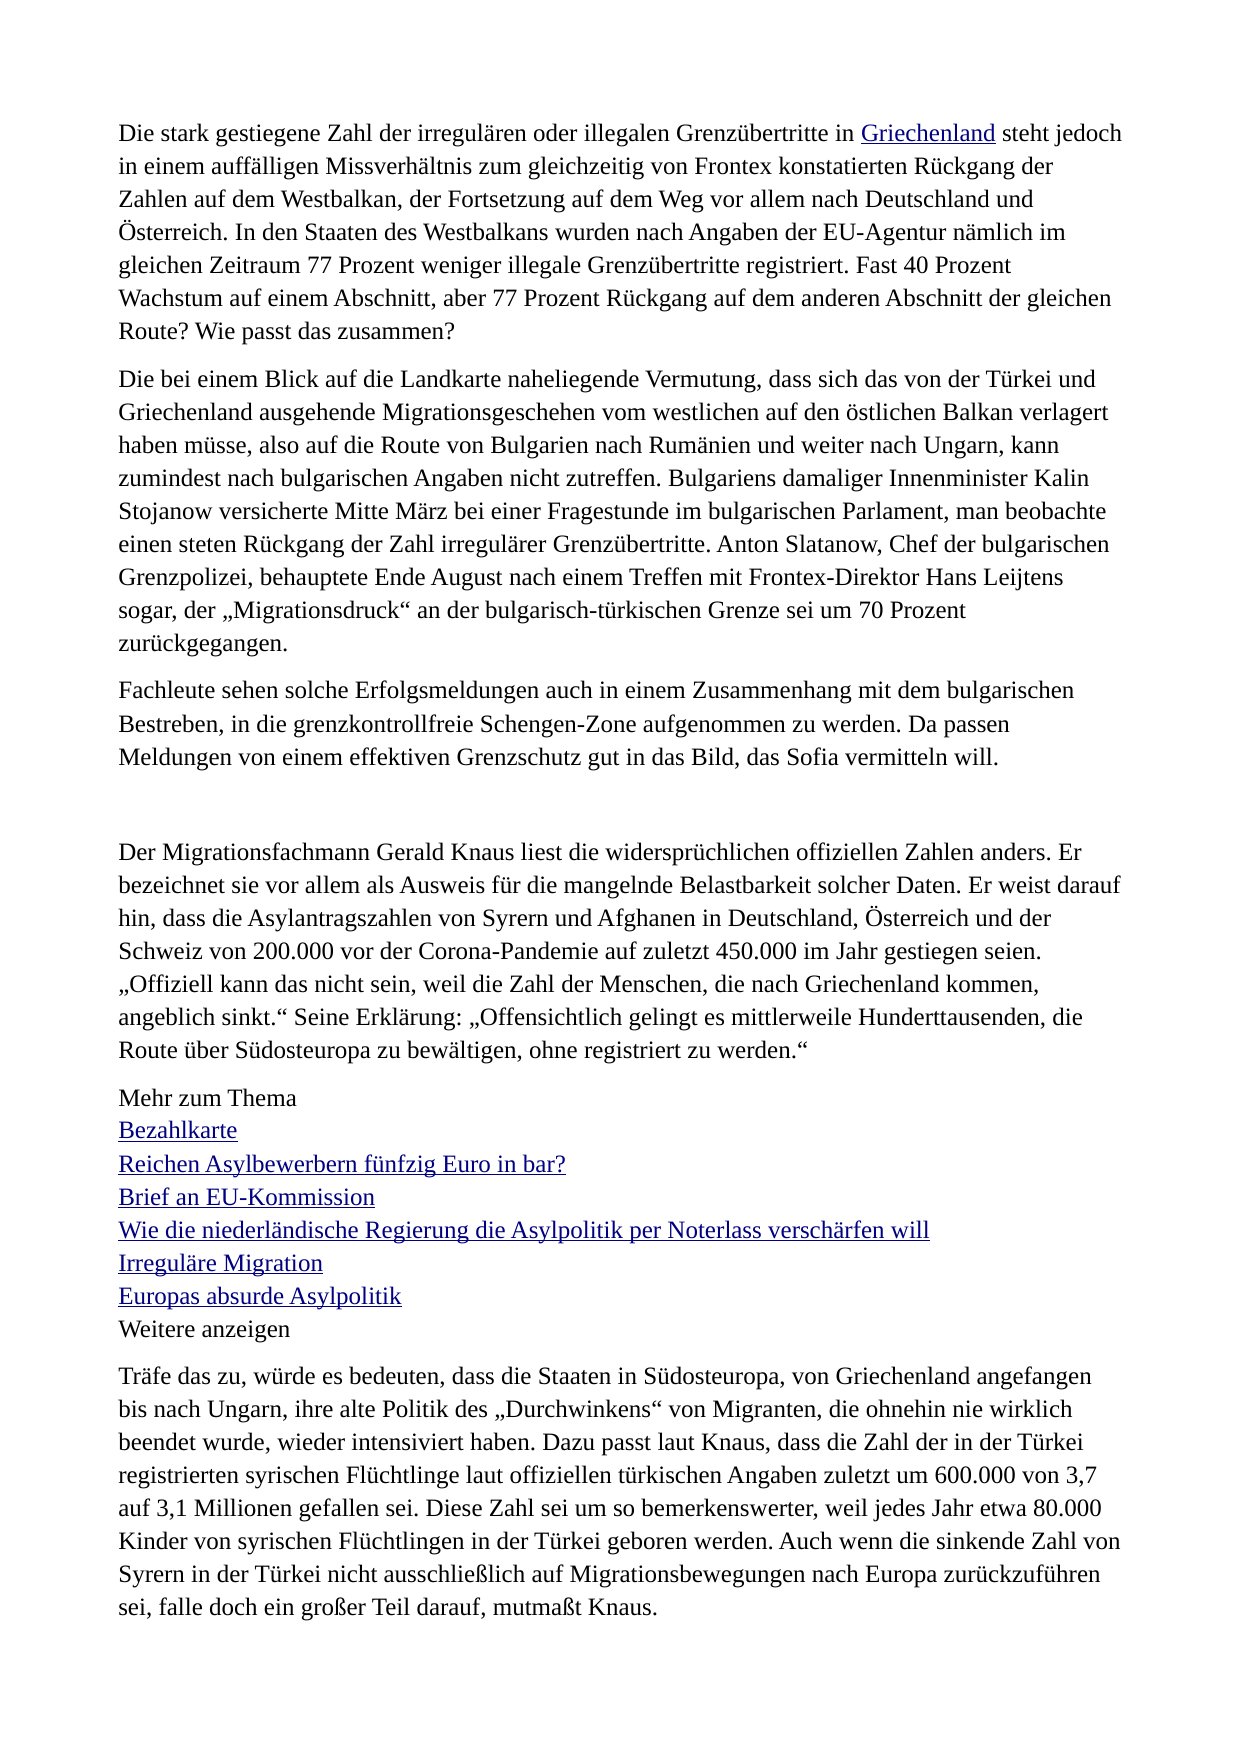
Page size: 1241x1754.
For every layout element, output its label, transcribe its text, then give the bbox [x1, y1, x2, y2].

text Mehr zum Thema [118, 1083, 1122, 1111]
text Irreguläre Migration [118, 1248, 1122, 1276]
text Die bei einem Blick auf die Landkarte naheliegende Vermutung, dass sich das von der Türkei und Griechenland ausgehende Migrationsgeschehen vom westlichen auf den östlichen Balkan verlagert haben müsse, also auf die Route von Bulgarien nach Rumänien und weiter nach Ungarn, kann zumindest nach bulgarischen Angaben nicht zutreffen. Bulgariens damaliger Innenminister Kalin Stojanow versicherte Mitte März bei einer Fragestunde im bulgarischen Parlament, man beobachte einen steten Rückgang der Zahl irregulärer Grenzübertritte. Anton Slatanow, Chef der bulgarischen Grenzpolizei, behauptete Ende August nach einem Treffen mit Frontex-Direktor Hans Leijtens sogar, der „Migrationsdruck“ an der bulgarisch-türkischen Grenze sei um 70 Prozent zurückgegangen. [118, 364, 1122, 657]
text Die stark gestiegene Zahl der irregulären oder illegalen Grenzübertritte in Griechenland steht jedoch in einem auffälligen Missverhältnis zum gleichzeitig von Frontex konstatierten Rückgang der Zahlen auf dem Westbalkan, der Fortsetzung auf dem Weg vor allem nach Deutschland und Österreich. In den Staaten des Westbalkans wurden nach Angaben der EU-Agentur nämlich im gleichen Zeitraum 77 Prozent weniger illegale Grenzübertritte registriert. Fast 40 Prozent Wachstum auf einem Abschnitt, aber 77 Prozent Rückgang auf dem anderen Abschnitt der gleichen Route? Wie passt das zusammen? [118, 118, 1122, 345]
text Reichen Asylbewerbern fünfzig Euro in bar? [118, 1149, 1122, 1177]
text Der Migrationsfachmann Gerald Knaus liest die widersprüchlichen offiziellen Zahlen anders. Er bezeichnet sie vor allem als Ausweis für die mangelnde Belastbarkeit solcher Daten. Er weist darauf hin, dass die Asylantragszahlen von Syrern und Afghanen in Deutschland, Österreich und der Schweiz von 200.000 vor der Corona-Pandemie auf zuletzt 450.000 im Jahr gestiegen seien. „Offiziell kann das nicht sein, weil die Zahl der Menschen, die nach Griechenland kommen, angeblich sinkt.“ Seine Erklärung: „Offensichtlich gelingt es mittlerweile Hunderttausenden, die Route über Südosteuropa zu bewältigen, ohne registriert zu werden.“ [118, 837, 1122, 1064]
text Bezahlkarte [118, 1116, 1122, 1144]
text Brief an EU-Kommission [118, 1182, 1122, 1210]
text Europas absurde Asylpolitik [118, 1281, 1122, 1309]
text Weitere anzeigen [118, 1314, 1122, 1342]
text Fachleute sehen solche Erfolgsmeldungen auch in einem Zusammenhang mit dem bulgarischen Bestreben, in die grenzkontrollfreie Schengen-Zone aufgenommen zu werden. Da passen Meldungen von einem effektiven Grenzschutz gut in das Bild, das Sofia vermitteln will. [118, 676, 1122, 770]
text Wie die niederländische Regierung die Asylpolitik per Noterlass verschärfen will [118, 1215, 1122, 1243]
text Träfe das zu, würde es bedeuten, dass die Staaten in Südosteuropa, von Griechenland angefangen bis nach Ungarn, ihre alte Politik des „Durchwinkens“ von Migranten, die ohnehin nie wirklich beendet wurde, wieder intensiviert haben. Dazu passt laut Knaus, dass die Zahl der in der Türkei registrierten syrischen Flüchtlinge laut offiziellen türkischen Angaben zuletzt um 600.000 von 3,7 auf 3,1 Millionen gefallen sei. Diese Zahl sei um so bemerkenswerter, weil jedes Jahr etwa 80.000 Kinder von syrischen Flüchtlingen in der Türkei geboren werden. Auch wenn die sinkende Zahl von Syrern in der Türkei nicht ausschließlich auf Migrationsbewegungen nach Europa zurückzuführen sei, falle doch ein großer Teil darauf, mutmaßt Knaus. [118, 1361, 1122, 1621]
